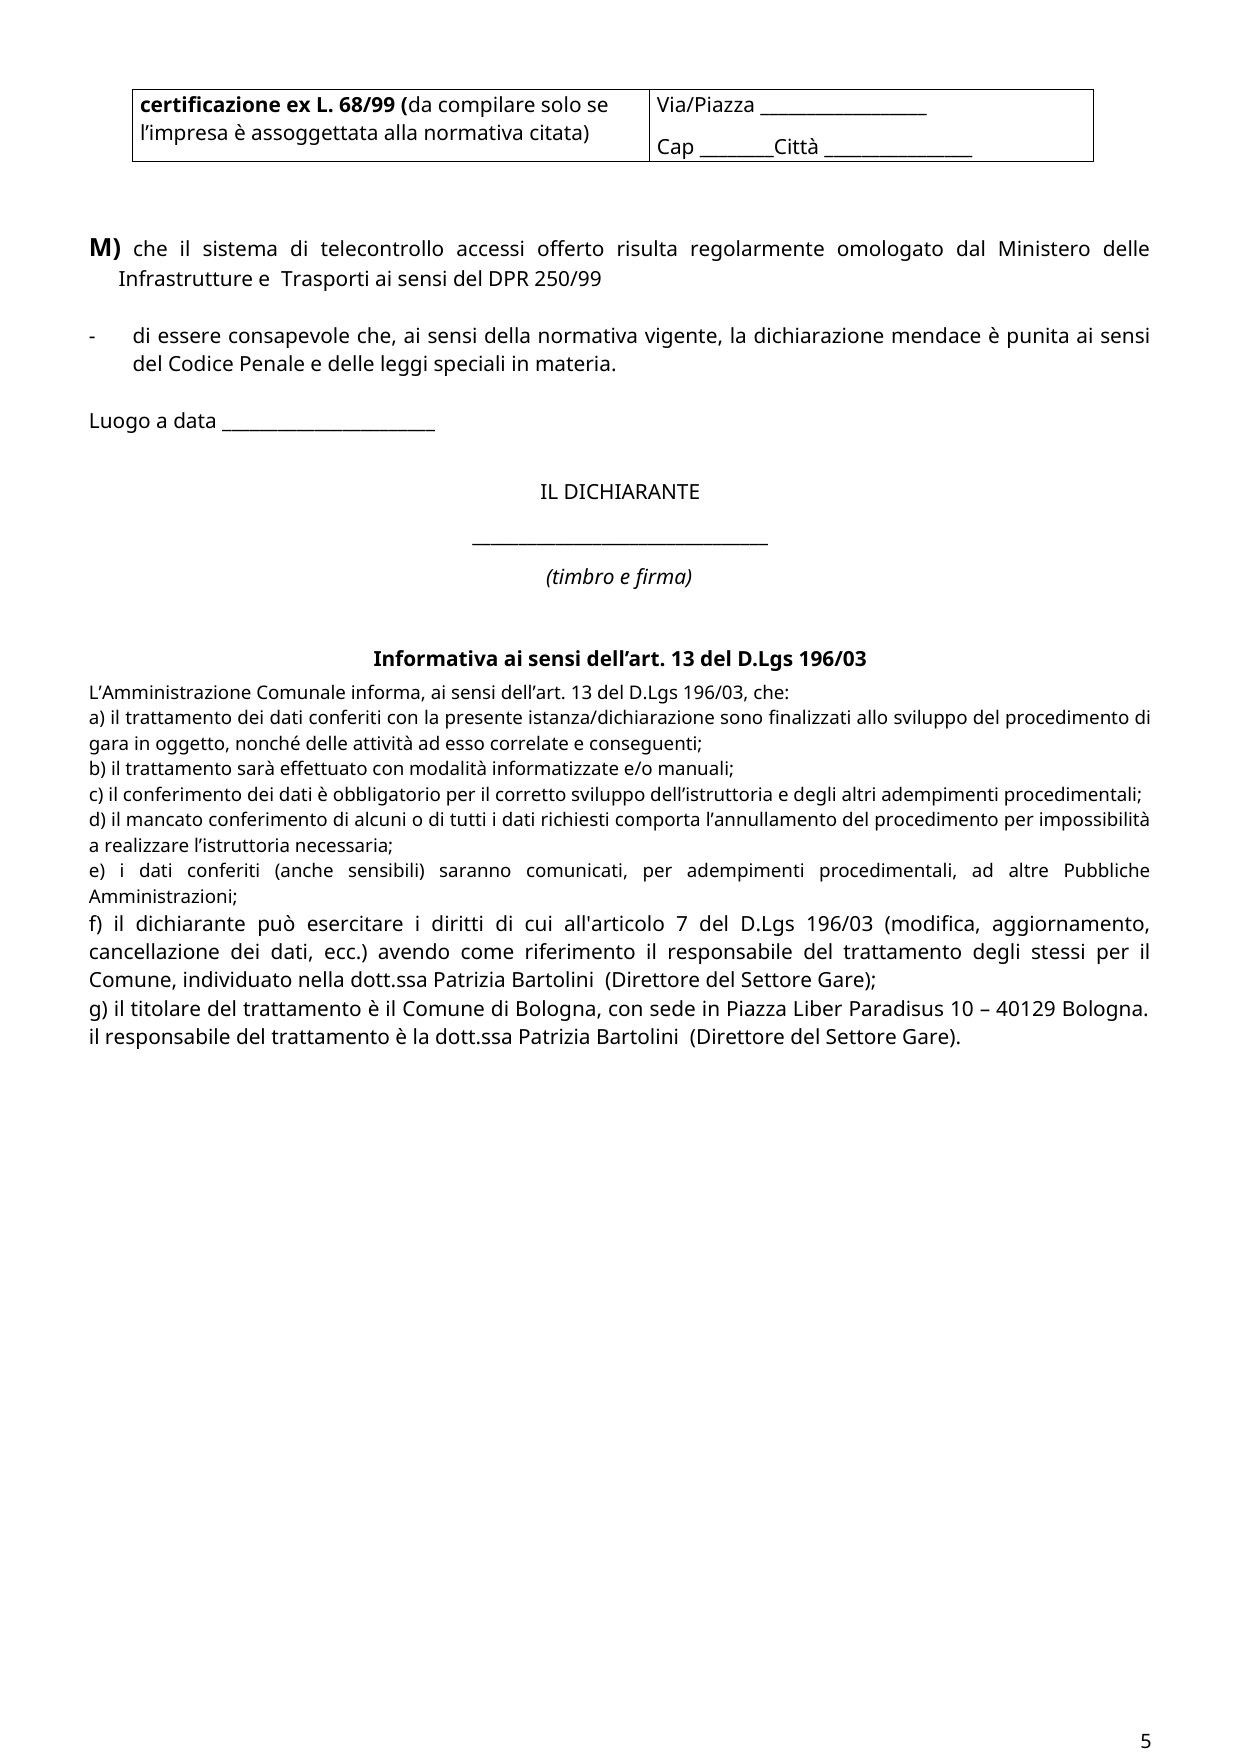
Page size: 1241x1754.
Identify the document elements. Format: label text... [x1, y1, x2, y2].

text e) i dati conferiti (anche sensibili) saranno comunicati, per adempimenti procedimentali, ad altre Pubbliche Amministrazioni; [89, 858, 1152, 909]
table_cell certificazione ex L. 68/99 (da compilare solo se l’impresa è assoggettata alla normativa citata) [133, 90, 649, 161]
text a) il trattamento dei dati conferiti con la presente istanza/dichiarazione sono finalizzati allo sviluppo del procedimento di gara in oggetto, nonché delle attività ad esso correlate e conseguenti; [89, 704, 1152, 756]
text f) il dichiarante può esercitare i diritti di cui all'articolo 7 del D.Lgs 196/03 (modifica, aggiornamento, cancellazione dei dati, ecc.) avendo come riferimento il responsabile del trattamento degli stessi per il Comune, individuato nella dott.ssa Patrizia Bartolini (Direttore del Settore Gare); [89, 909, 1152, 994]
text - di essere consapevole che, ai sensi della normativa vigente, la dichiarazione mendace è punita ai sensi del Codice Penale e delle leggi speciali in materia. [89, 321, 1152, 378]
table_cell Via/Piazza __________________ Cap ________Città ________________ [650, 90, 1093, 161]
text g) il titolare del trattamento è il Comune di Bologna, con sede in Piazza Liber Paradisus 10 – 40129 Bologna. il responsabile del trattamento è la dott.ssa Patrizia Bartolini (Direttore del Settore Gare). [89, 994, 1152, 1051]
text M) che il sistema di telecontrollo accessi offerto risulta regolarmente omologato dal Ministero delle Infrastrutture e Trasporti ai sensi del DPR 250/99 [89, 230, 1152, 292]
text c) il conferimento dei dati è obbligatorio per il corretto sviluppo dell’istruttoria e degli altri adempimenti procedimentali; [89, 781, 1152, 807]
text L’Amministrazione Comunale informa, ai sensi dell’art. 13 del D.Lgs 196/03, che: [89, 679, 1152, 704]
text d) il mancato conferimento di alcuni o di tutti i dati richiesti comporta l’annullamento del procedimento per impossibilità a realizzare l’istruttoria necessaria; [89, 807, 1152, 858]
text (timbro e firma) [89, 562, 1152, 591]
text Luogo a data _______________________ [89, 406, 1152, 434]
text b) il trattamento sarà effettuato con modalità informatizzate e/o manuali; [89, 756, 1152, 781]
text ________________________________ [89, 520, 1152, 548]
text IL DICHIARANTE [89, 477, 1152, 506]
subtitle Informativa ai sensi dell’art. 13 del D.Lgs 196/03 [89, 644, 1152, 673]
